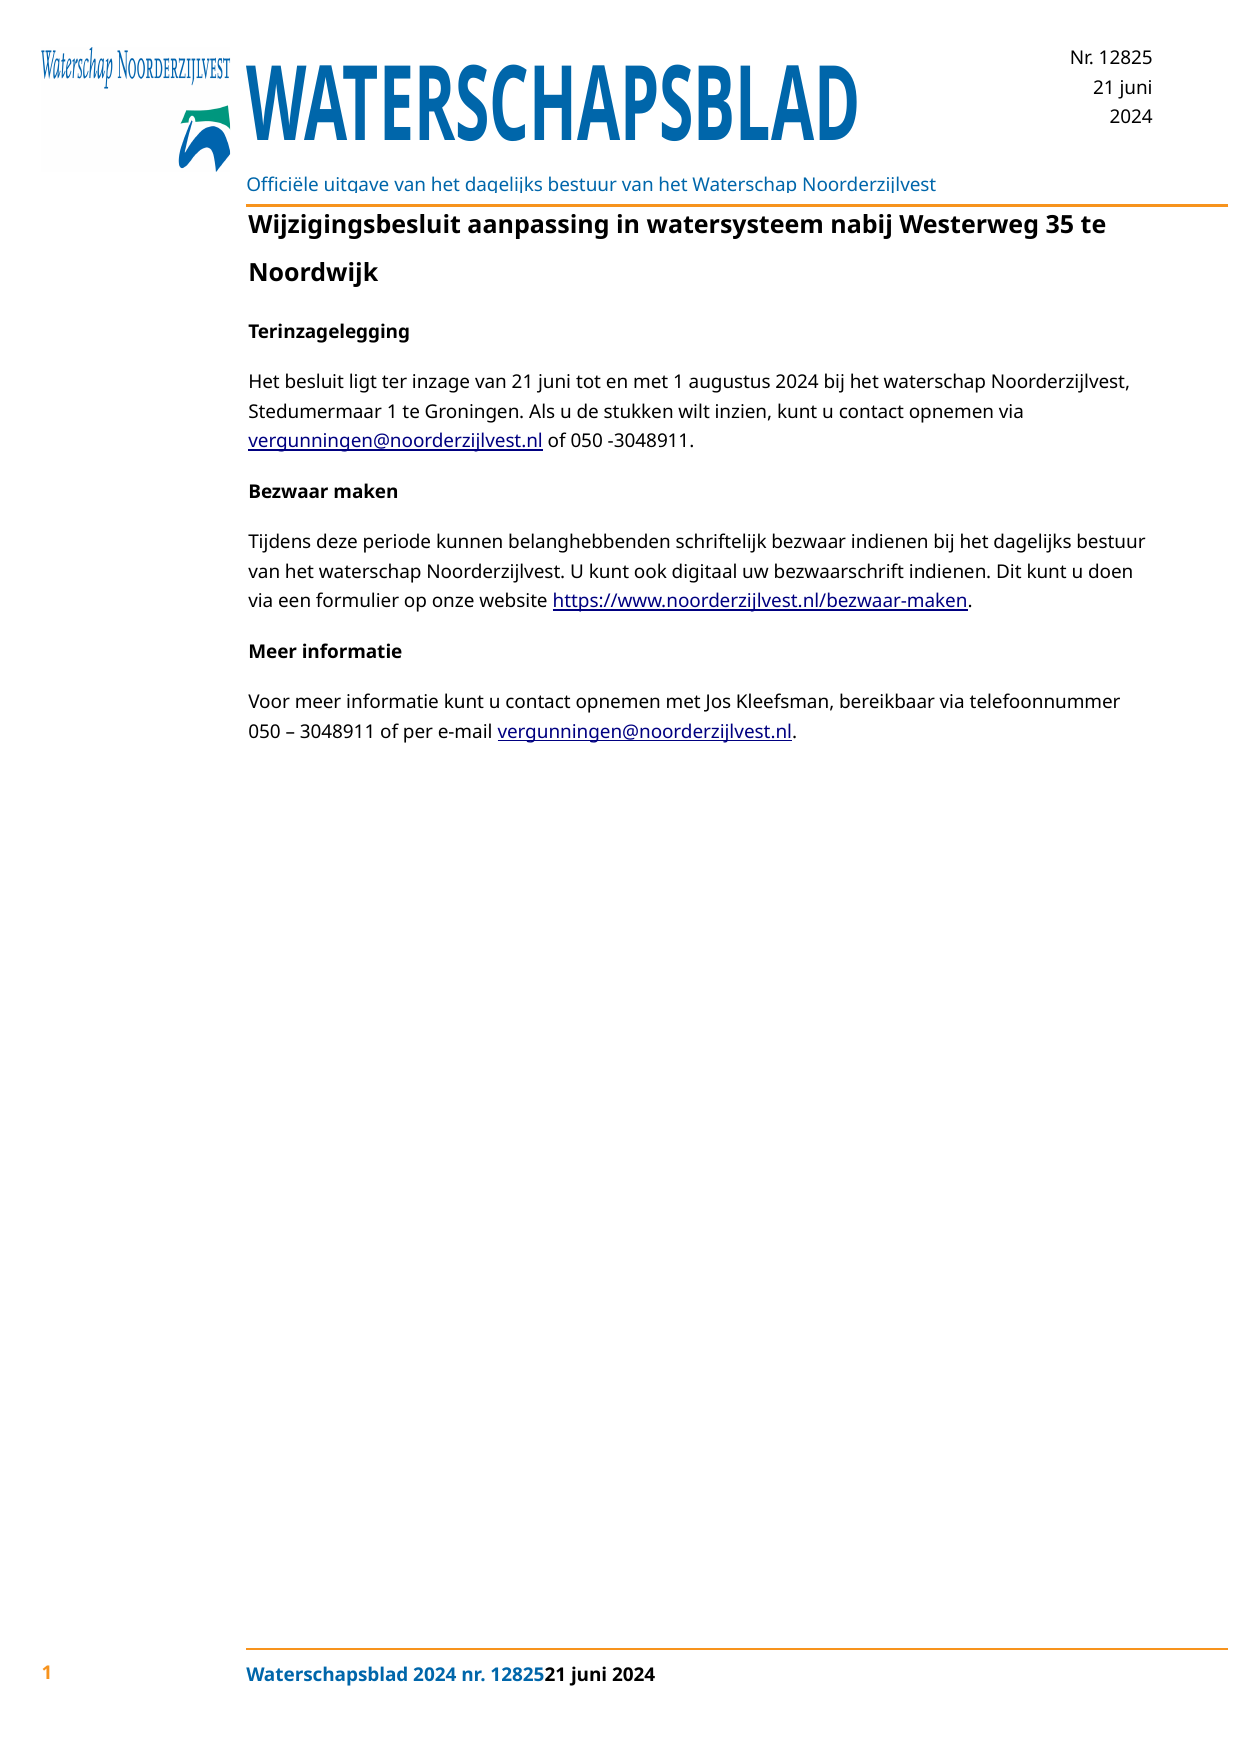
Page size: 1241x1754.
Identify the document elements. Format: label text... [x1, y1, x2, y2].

text Tijdens deze periode kunnen belanghebbenden schriftelijk bezwaar indienen bij het dagelijks bestuur van het waterschap Noorderzijlvest. U kunt ook digitaal uw bezwaarschrift indienen. Dit kunt u doen via een formulier op onze website https://www.noorderzijlvest.nl/bezwaar-maken. [248, 528, 1152, 613]
text Meer informatie [248, 638, 1152, 664]
text Bezwaar maken [248, 478, 1152, 504]
text Voor meer informatie kunt u contact opnemen met Jos Kleefsman, bereikbaar via telefoonnummer 050 – 3048911 of per e-mail vergunningen@noorderzijlvest.nl. [248, 688, 1152, 744]
text Wijzigingsbesluit aanpassing in watersysteem nabij Westerweg 35 te Noordwijk [248, 207, 1152, 288]
text Het besluit ligt ter inzage van 21 juni tot en met 1 augustus 2024 bij het waterschap Noorderzijlvest, Stedumermaar 1 te Groningen. Als u de stukken wilt inzien, kunt u contact opnemen via vergunningen@noorderzijlvest.nl of 050 -3048911. [248, 368, 1152, 453]
text Terinzagelegging [248, 318, 1152, 344]
picture [41, 47, 231, 172]
